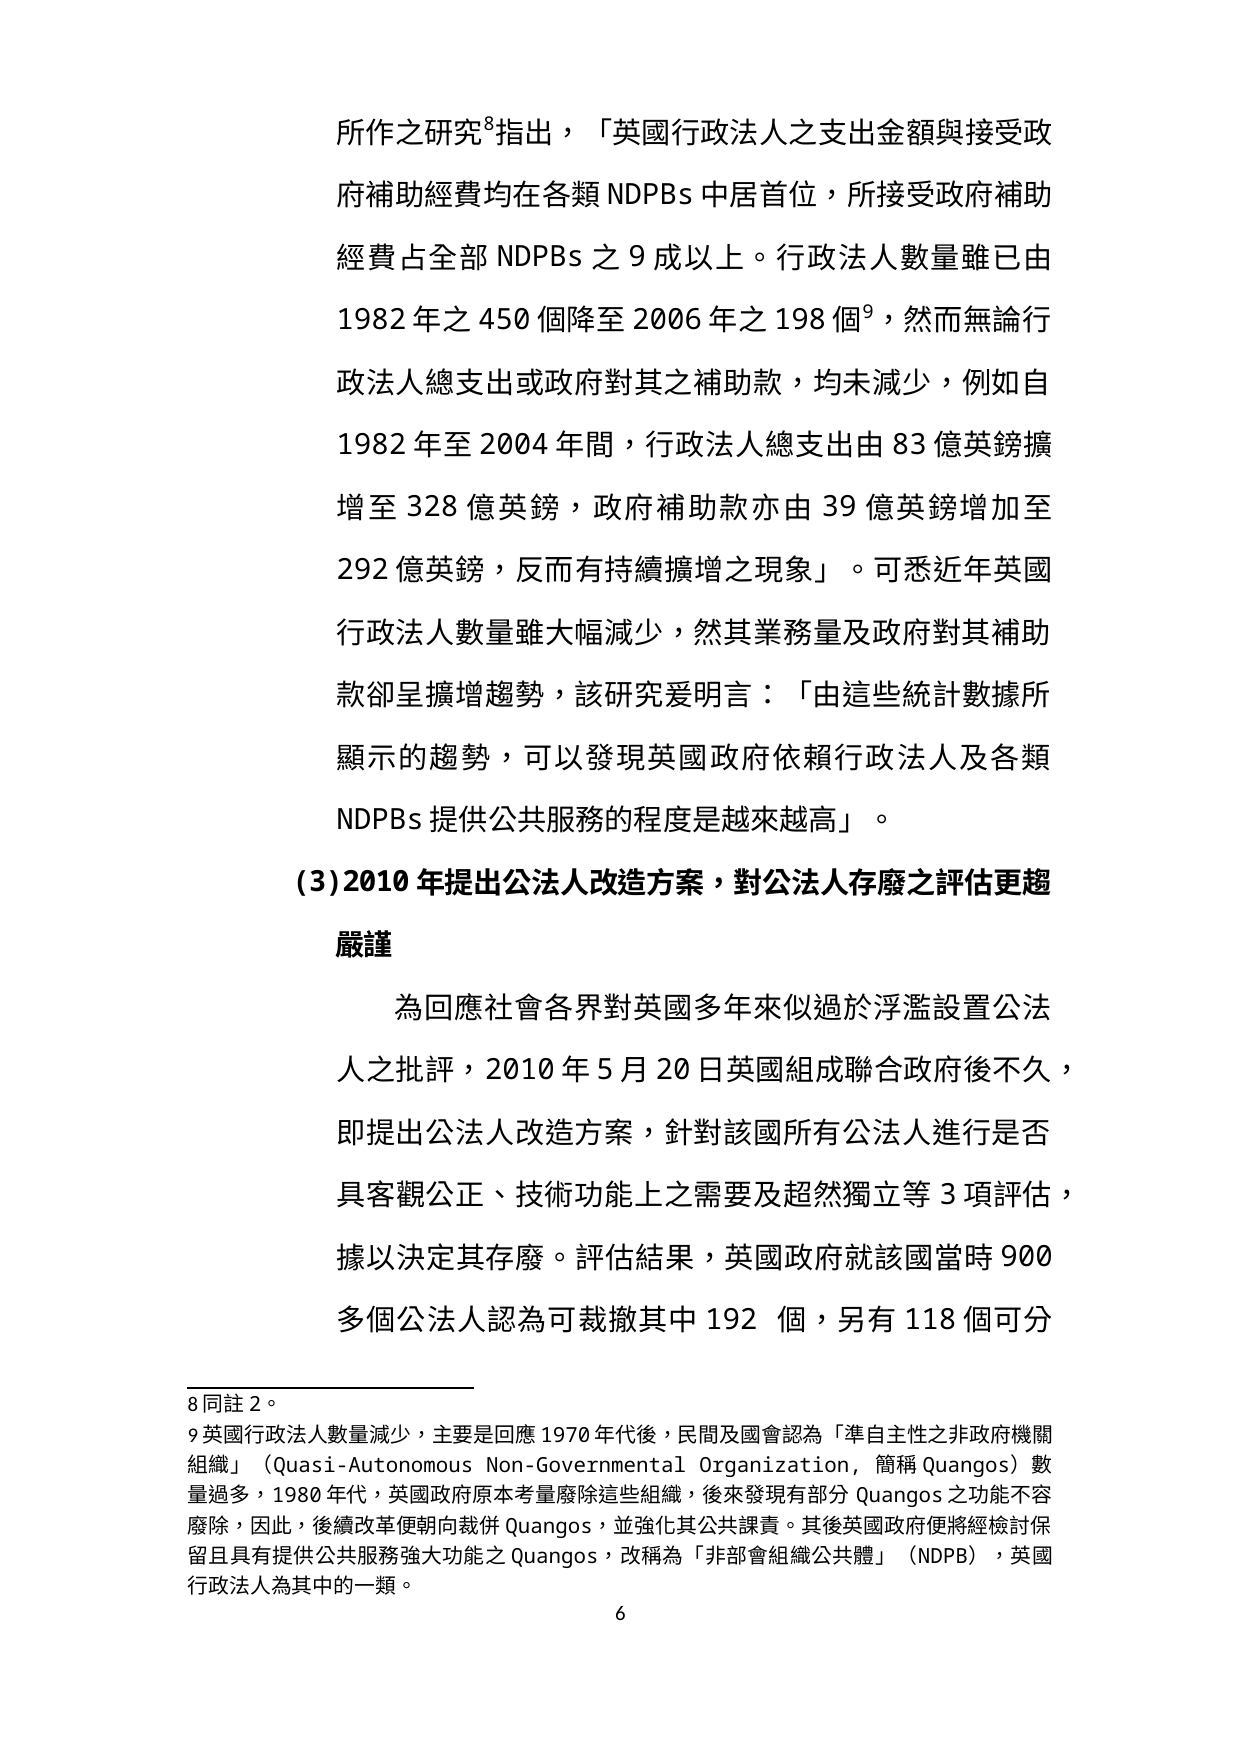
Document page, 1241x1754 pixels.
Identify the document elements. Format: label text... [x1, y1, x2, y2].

text 為回應社會各界對英國多年來似過於浮濫設置公法人之批評，2010年5月20日英國組成聯合政府後不久，即提出公法人改造方案，針對該國所有公法人進行是否具客觀公正、技術功能上之需要及超然獨立等3項評估，據以決定其存廢。評估結果，英國政府就該國當時900多個公法人認為可裁撤其中192 個，另有118個可分別併入其他57個公法人中，並有171個須加以澈底改革，餘約40個公法人之存廢則列入再考量，並決定對未來存留之公法人，每隔3 年重新評估其是否符合設置要求。據賴森本、許哲源(2013)之著述指出，英國該次公法人改造方案主要係希能達成下列3項目標： [336, 964, 1053, 1339]
text (3)2010年提出公法人改造方案，對公法人存廢之評估更趨嚴謹 [292, 839, 1053, 964]
text 復據行政院人事行政總處102 年委託學者劉坤億所作之研究指出，「英國行政法人之支出金額與接受政府補助經費均在各類NDPBs中居首位，所接受政府補助經費占全部NDPBs之9成以上。行政法人數量雖已由1982年之450個降至2006年之198個，然而無論行政法人總支出或政府對其之補助款，均未減少，例如自1982年至2004年間，行政法人總支出由83億英鎊擴增至328億英鎊，政府補助款亦由39億英鎊增加至292億英鎊，反而有持續擴增之現象」。可悉近年英國行政法人數量雖大幅減少，然其業務量及政府對其補助款卻呈擴增趨勢，該研究爰明言：「由這些統計數據所顯示的趨勢，可以發現英國政府依賴行政法人及各類NDPBs提供公共服務的程度是越來越高」。 [336, 89, 1053, 839]
text 英國行政法人數量減少，主要是回應1970年代後，民間及國會認為「準自主性之非政府機關組織」（Quasi-Autonomous Non-Governmental Organization, 簡稱Quangos）數量過多，1980年代，英國政府原本考量廢除這些組織，後來發現有部分Quangos之功能不容廢除，因此，後續改革便朝向裁併Quangos，並強化其公共課責。其後英國政府便將經檢討保留且具有提供公共服務強大功能之Quangos，改稱為「非部會組織公共體」（NDPB），英國行政法人為其中的一類。 [187, 1418, 1053, 1600]
text 同註2。 [187, 1388, 1053, 1418]
